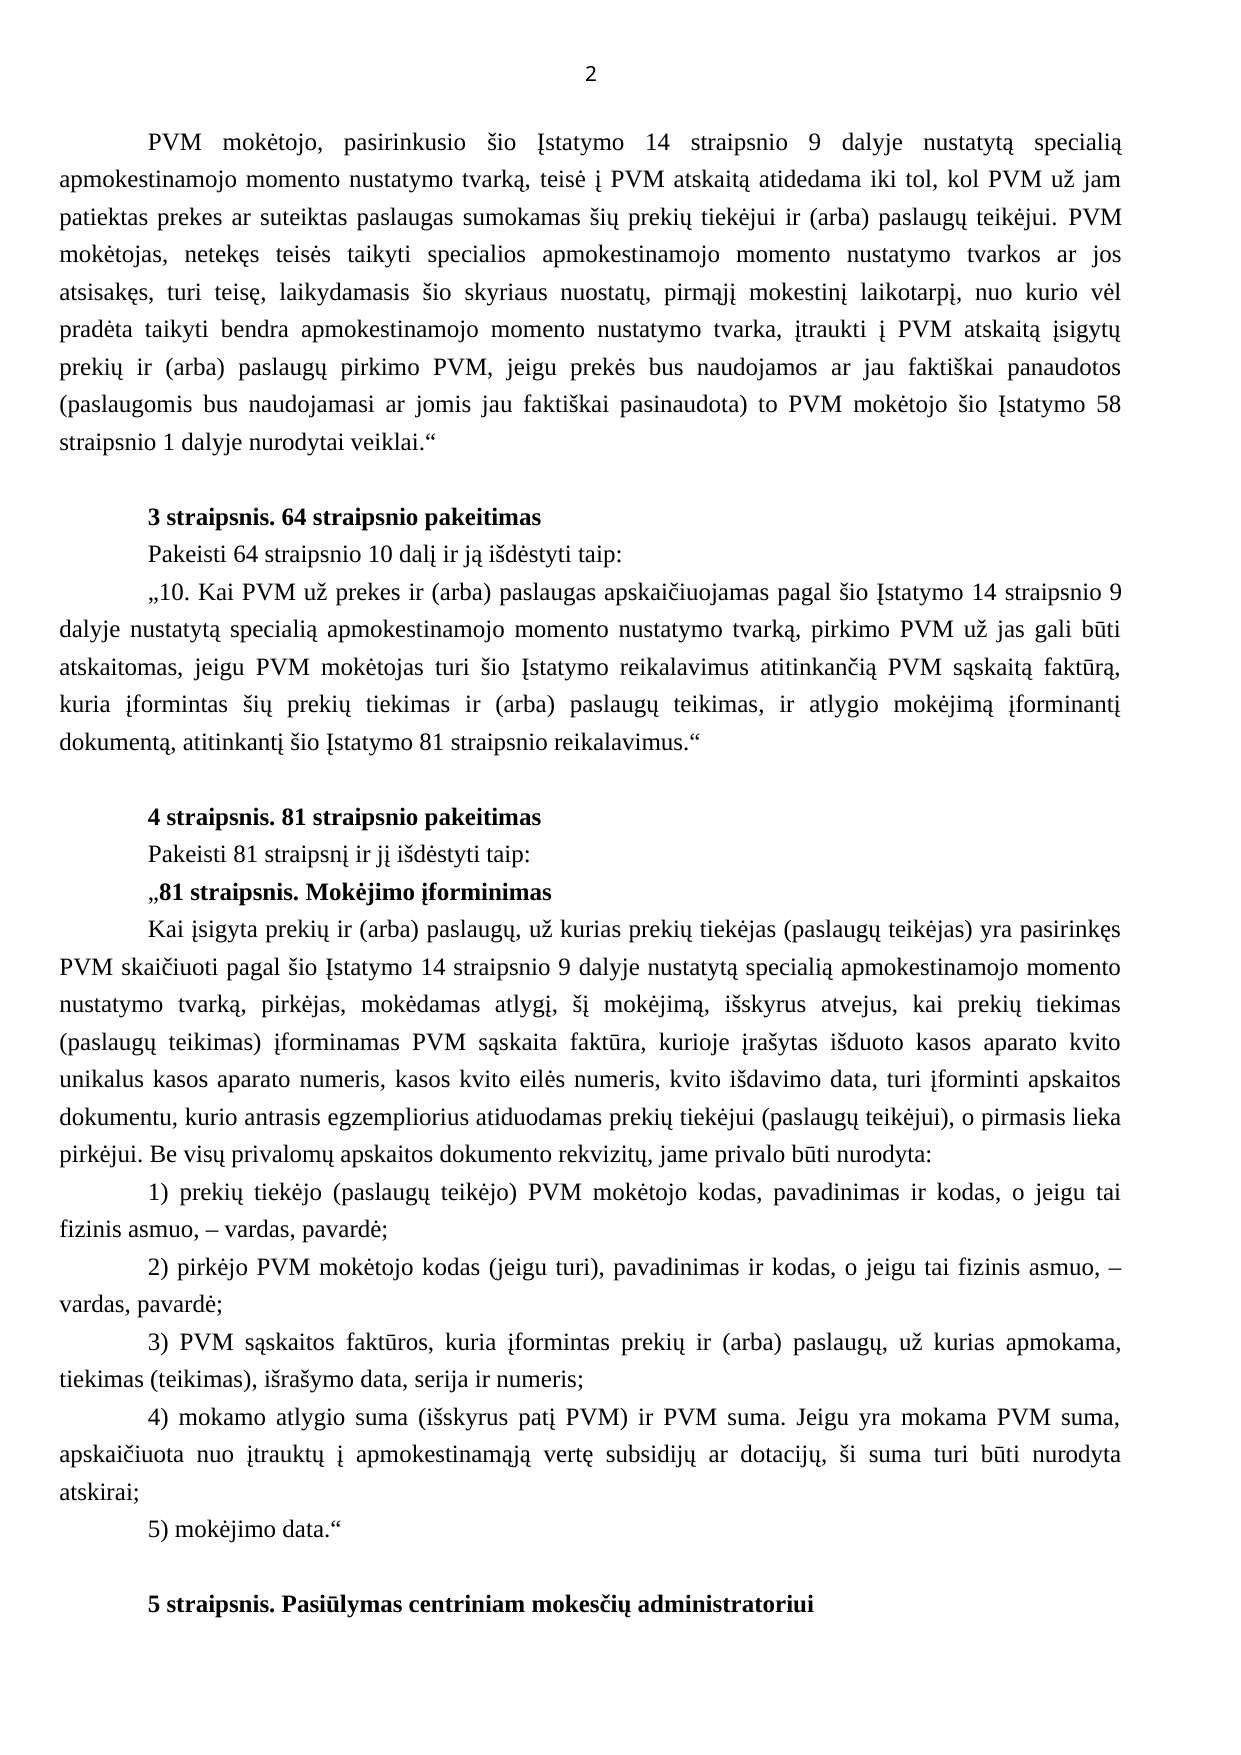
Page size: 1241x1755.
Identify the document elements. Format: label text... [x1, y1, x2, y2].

text 1) prekių tiekėjo (paslaugų teikėjo) PVM mokėtojo kodas, pavadinimas ir kodas, o jeigu tai fizinis asmuo, – vardas, pavardė; [59, 1168, 1122, 1243]
text 2) pirkėjo PVM mokėtojo kodas (jeigu turi), pavadinimas ir kodas, o jeigu tai fizinis asmuo, – vardas, pavardė; [59, 1243, 1122, 1318]
text PVM mokėtojo, pasirinkusio šio Įstatymo 14 straipsnio 9 dalyje nustatytą specialią apmokestinamojo momento nustatymo tvarką, teisė į PVM atskaitą atidedama iki tol, kol PVM už jam patiektas prekes ar suteiktas paslaugas sumokamas šių prekių tiekėjui ir (arba) paslaugų teikėjui. PVM mokėtojas, netekęs teisės taikyti specialios apmokestinamojo momento nustatymo tvarkos ar jos atsisakęs, turi teisę, laikydamasis šio skyriaus nuostatų, pirmąjį mokestinį laikotarpį, nuo kurio vėl pradėta taikyti bendra apmokestinamojo momento nustatymo tvarka, įtraukti į PVM atskaitą įsigytų prekių ir (arba) paslaugų pirkimo PVM, jeigu prekės bus naudojamos ar jau faktiškai panaudotos (paslaugomis bus naudojamasi ar jomis jau faktiškai pasinaudota) to PVM mokėtojo šio Įstatymo 58 straipsnio 1 dalyje nurodytai veiklai.“ [59, 118, 1122, 456]
text 4 straipsnis. 81 straipsnio pakeitimas [59, 793, 1122, 831]
text 3 straipsnis. 64 straipsnio pakeitimas [59, 493, 1122, 531]
text „10. Kai PVM už prekes ir (arba) paslaugas apskaičiuojamas pagal šio Įstatymo 14 straipsnio 9 dalyje nustatytą specialią apmokestinamojo momento nustatymo tvarką, pirkimo PVM už jas gali būti atskaitomas, jeigu PVM mokėtojas turi šio Įstatymo reikalavimus atitinkančią PVM sąskaitą faktūrą, kuria įformintas šių prekių tiekimas ir (arba) paslaugų teikimas, ir atlygio mokėjimą įforminantį dokumentą, atitinkantį šio Įstatymo 81 straipsnio reikalavimus.“ [59, 568, 1122, 756]
text 4) mokamo atlygio suma (išskyrus patį PVM) ir PVM suma. Jeigu yra mokama PVM suma, apskaičiuota nuo įtrauktų į apmokestinamąją vertę subsidijų ar dotacijų, ši suma turi būti nurodyta atskirai; [59, 1393, 1122, 1506]
text 3) PVM sąskaitos faktūros, kuria įformintas prekių ir (arba) paslaugų, už kurias apmokama, tiekimas (teikimas), išrašymo data, serija ir numeris; [59, 1318, 1122, 1393]
text „81 straipsnis. Mokėjimo įforminimas [59, 868, 1122, 906]
text 5) mokėjimo data.“ [59, 1506, 1122, 1543]
text Kai įsigyta prekių ir (arba) paslaugų, už kurias prekių tiekėjas (paslaugų teikėjas) yra pasirinkęs PVM skaičiuoti pagal šio Įstatymo 14 straipsnio 9 dalyje nustatytą specialią apmokestinamojo momento nustatymo tvarką, pirkėjas, mokėdamas atlygį, šį mokėjimą, išskyrus atvejus, kai prekių tiekimas (paslaugų teikimas) įforminamas PVM sąskaita faktūra, kurioje įrašytas išduoto kasos aparato kvito unikalus kasos aparato numeris, kasos kvito eilės numeris, kvito išdavimo data, turi įforminti apskaitos dokumentu, kurio antrasis egzempliorius atiduodamas prekių tiekėjui (paslaugų teikėjui), o pirmasis lieka pirkėjui. Be visų privalomų apskaitos dokumento rekvizitų, jame privalo būti nurodyta: [59, 906, 1122, 1168]
text Pakeisti 81 straipsnį ir jį išdėstyti taip: [59, 831, 1122, 868]
text Pakeisti 64 straipsnio 10 dalį ir ją išdėstyti taip: [59, 531, 1122, 568]
text 5 straipsnis. Pasiūlymas centriniam mokesčių administratoriui [59, 1581, 1137, 1618]
